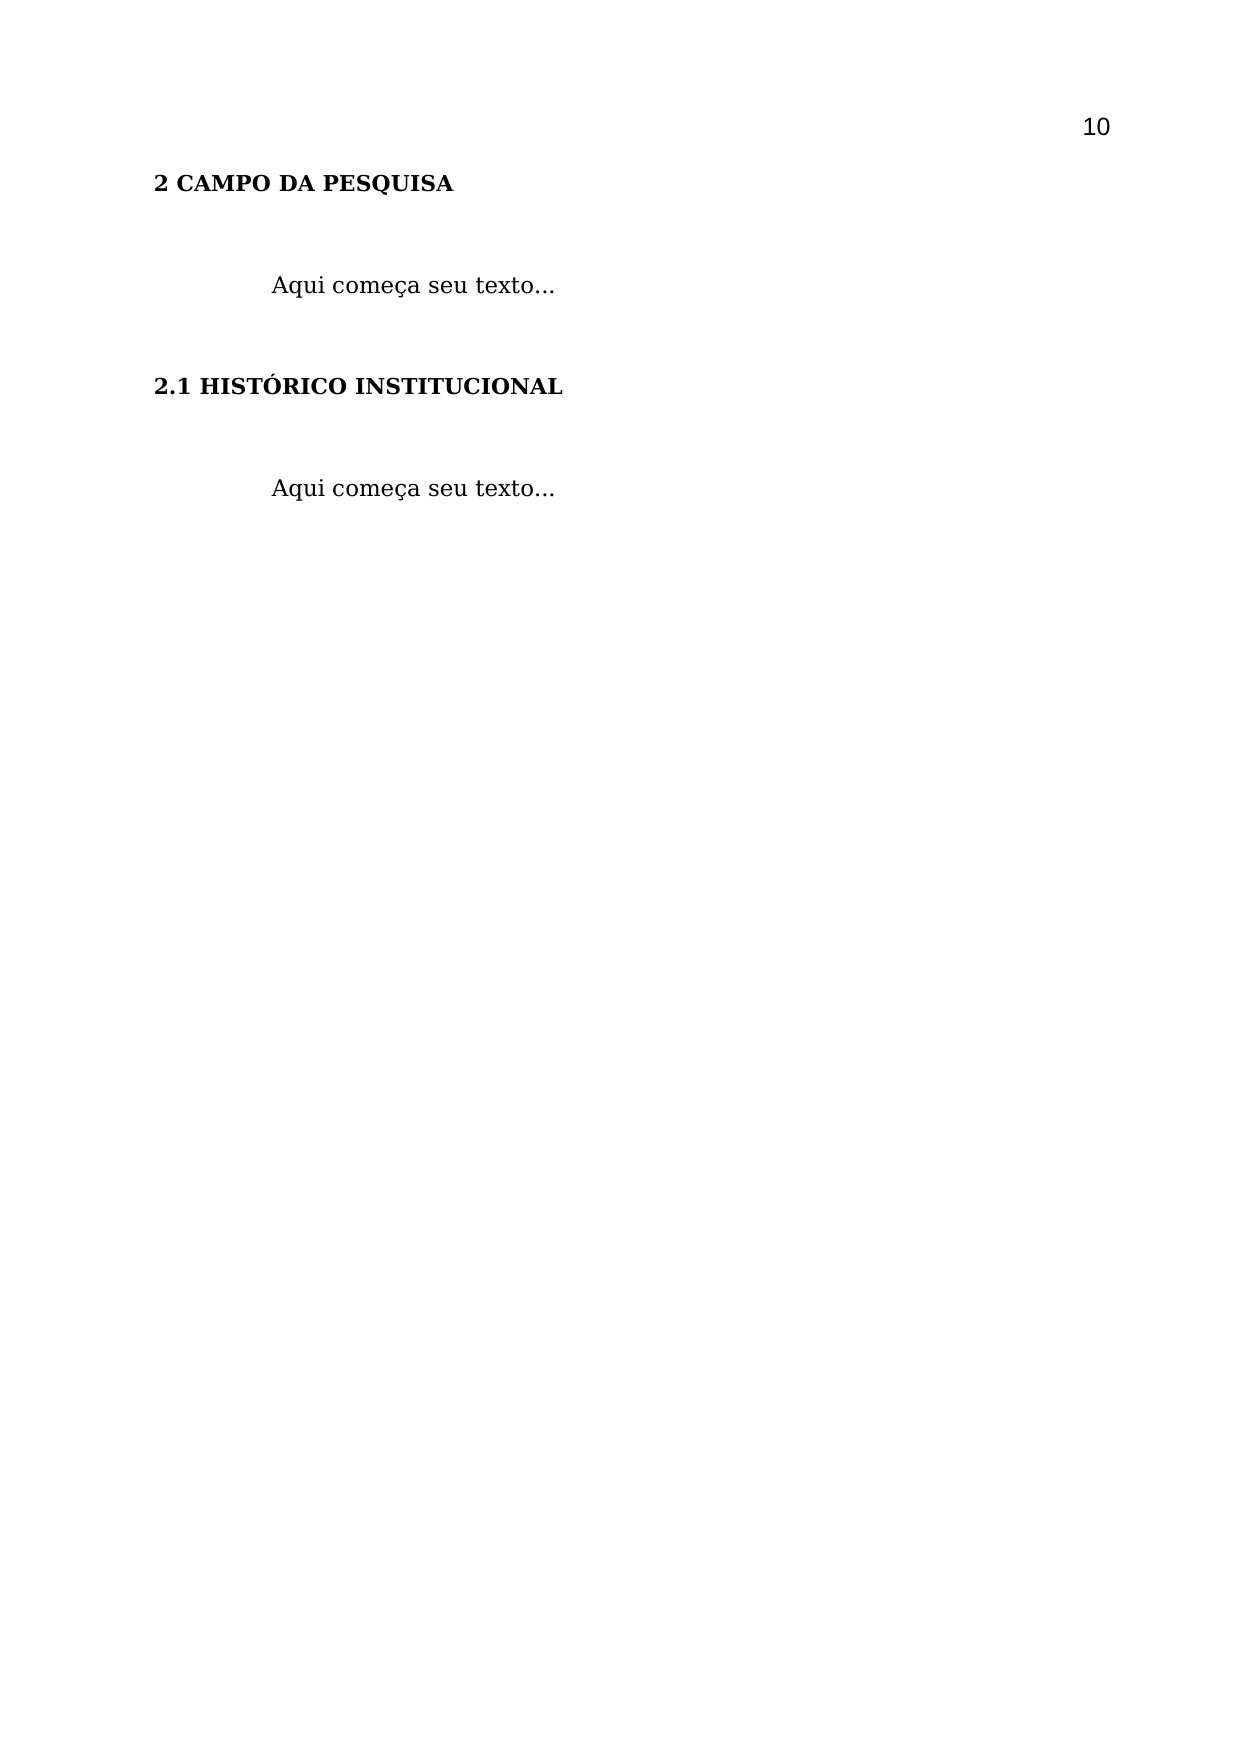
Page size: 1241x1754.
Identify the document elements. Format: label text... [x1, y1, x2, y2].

text 2 Campo da pesquisa [153, 171, 1110, 197]
text Aqui começa seu texto... [153, 475, 1110, 502]
text 2.1 Histórico institucional [153, 374, 1110, 400]
text Aqui começa seu texto... [153, 272, 1110, 299]
